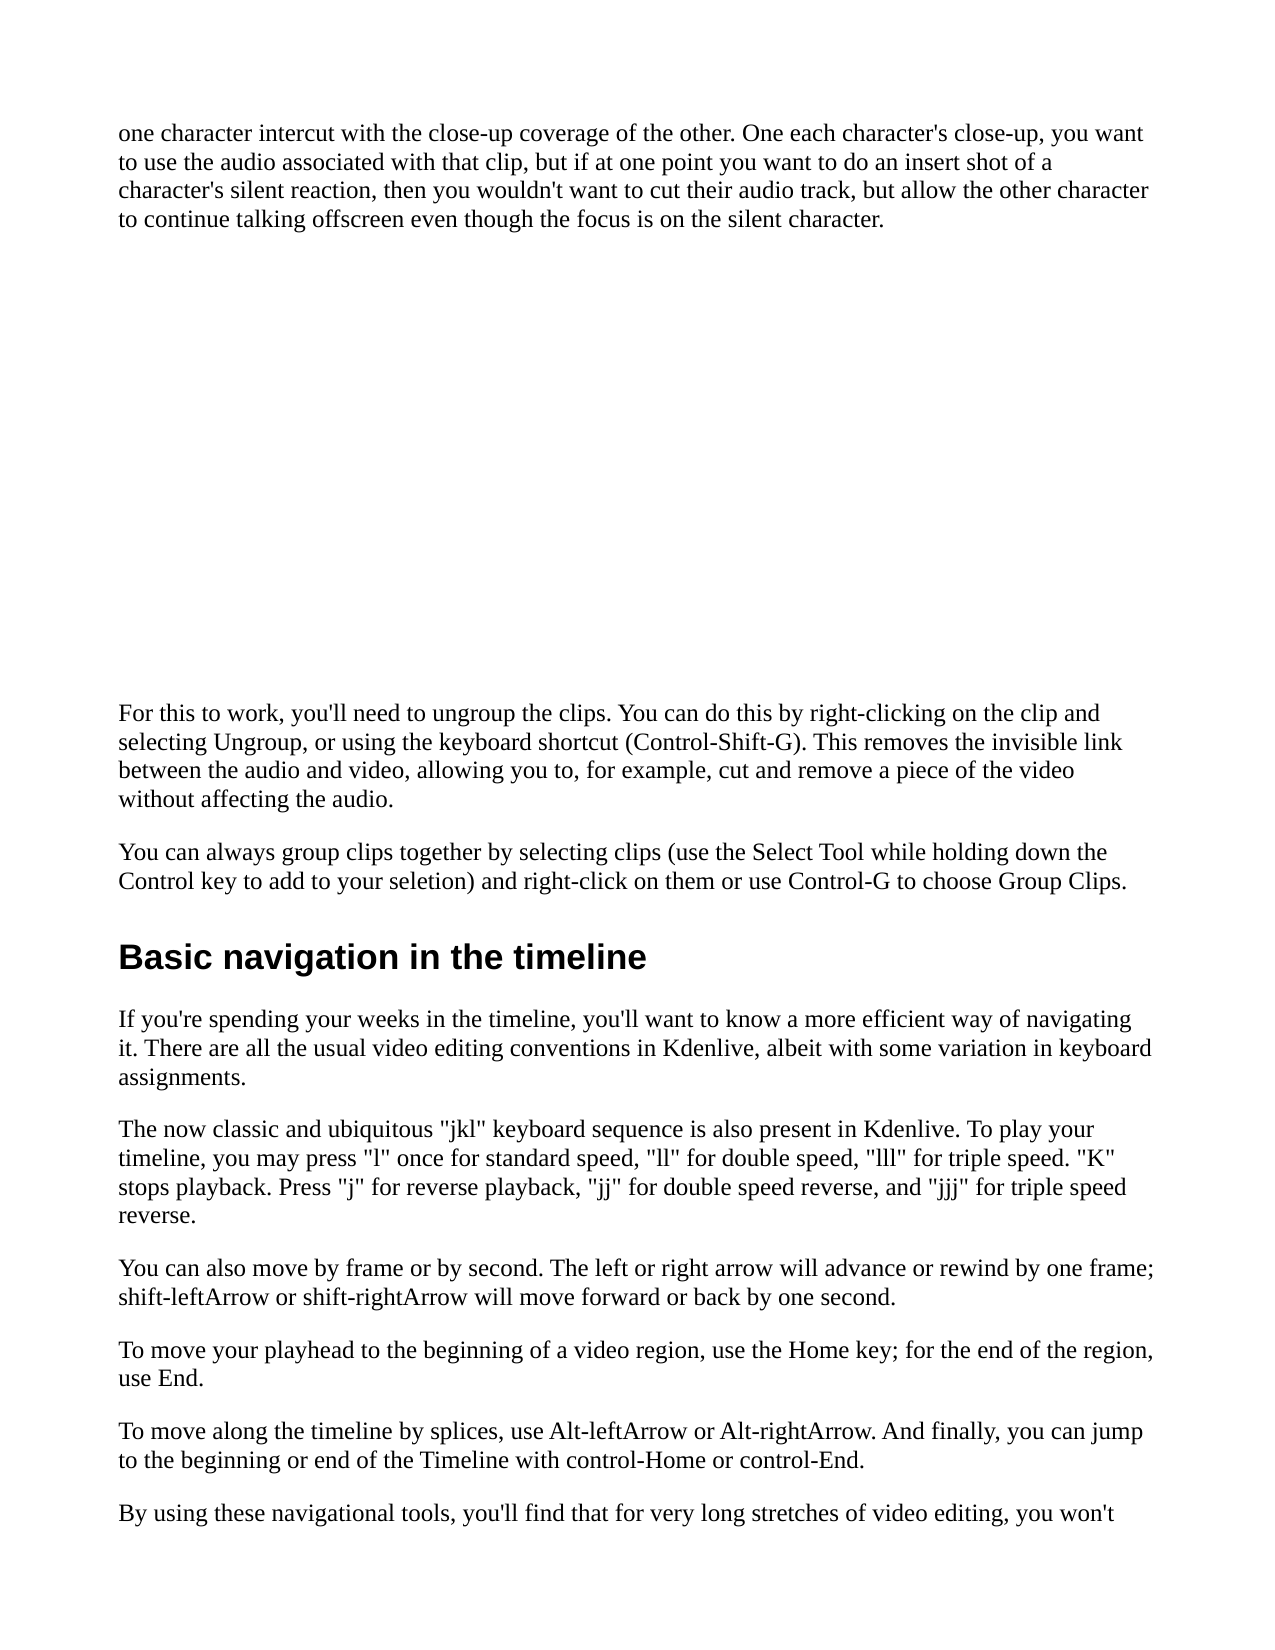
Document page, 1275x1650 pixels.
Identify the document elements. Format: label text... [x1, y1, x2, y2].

text For this to work, you'll need to ungroup the clips. You can do this by right-clicking on the clip and selecting Ungroup, or using the keyboard shortcut (Control-Shift-G). This removes the invisible link between the audio and video, allowing you to, for example, cut and remove a piece of the video without affecting the audio. [118, 698, 1157, 813]
text If you're spending your weeks in the timeline, you'll want to know a more efficient way of navigating it. There are all the usual video editing conventions in Kdenlive, albeit with some variation in keyboard assignments. [118, 1004, 1157, 1090]
text The now classic and ubiquitous "jkl" keyboard sequence is also present in Kdenlive. To play your timeline, you may press "l" once for standard speed, "ll" for double speed, "lll" for triple speed. "K" stops playback. Press "j" for reverse playback, "jj" for double speed reverse, and "jjj" for triple speed reverse. [118, 1114, 1157, 1229]
text one character intercut with the close-up coverage of the other. One each character's close-up, you want to use the audio associated with that clip, but if at one point you want to do an insert shot of a character's silent reaction, then you wouldn't want to cut their audio track, but allow the other character to continue talking offscreen even though the focus is on the silent character. [118, 118, 1157, 233]
text By using these navigational tools, you'll find that for very long stretches of video editing, you won't [118, 1498, 1157, 1526]
text You can also move by frame or by second. The left or right arrow will advance or rewind by one frame; shift-leftArrow or shift-rightArrow will move forward or back by one second. [118, 1253, 1157, 1311]
subtitle Basic navigation in the timeline [118, 936, 1157, 977]
text To move along the timeline by splices, use Alt-leftArrow or Alt-rightArrow. And finally, you can jump to the beginning or end of the Timeline with control-Home or control-End. [118, 1416, 1157, 1474]
text You can always group clips together by selecting clips (use the Select Tool while holding down the Control key to add to your seletion) and right-click on them or use Control-G to choose Group Clips. [118, 837, 1157, 894]
text To move your playhead to the beginning of a video region, use the Home key; for the end of the region, use End. [118, 1335, 1157, 1392]
